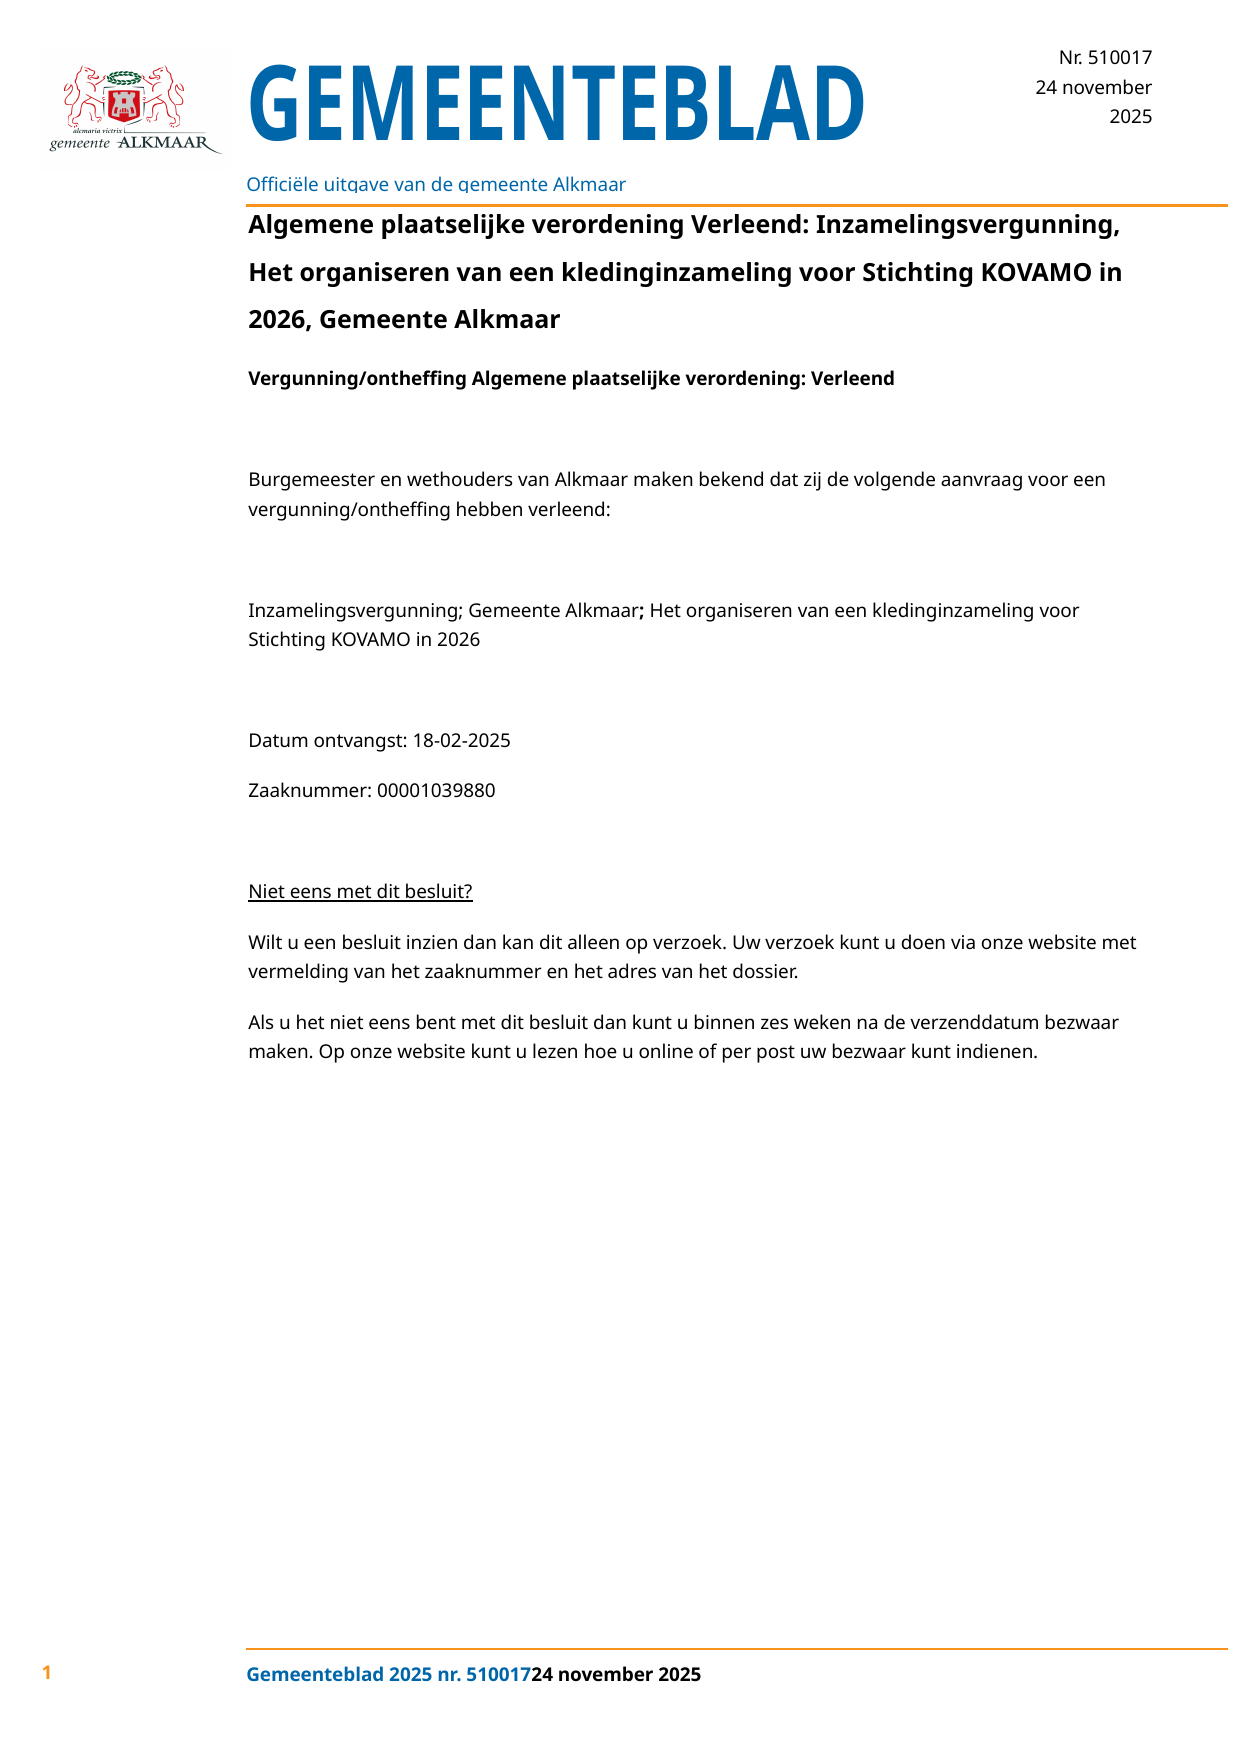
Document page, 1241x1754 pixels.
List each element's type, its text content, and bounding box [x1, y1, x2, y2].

text Burgemeester en wethouders van Alkmaar maken bekend dat zij de volgende aanvraag voor een vergunning/ontheffing hebben verleend: [248, 466, 1152, 522]
text Algemene plaatselijke verordening Verleend: Inzamelingsvergunning, Het organiseren van een kledinginzameling voor Stichting KOVAMO in 2026, Gemeente Alkmaar [248, 207, 1152, 336]
text Niet eens met dit besluit? [248, 878, 1152, 904]
text Als u het niet eens bent met dit besluit dan kunt u binnen zes weken na de verzenddatum bezwaar maken. Op onze website kunt u lezen hoe u online of per post uw bezwaar kunt indienen. [248, 1009, 1152, 1064]
picture [41, 47, 231, 172]
text Wilt u een besluit inzien dan kan dit alleen op verzoek. Uw verzoek kunt u doen via onze website met vermelding van het zaaknummer en het adres van het dossier. [248, 929, 1152, 984]
text Zaaknummer: 00001039880 [248, 778, 1152, 803]
text Vergunning/ontheffing Algemene plaatselijke verordening: Verleend [248, 366, 1152, 391]
text Datum ontvangst: 18-02-2025 [248, 727, 1152, 753]
text Inzamelingsvergunning; Gemeente Alkmaar; Het organiseren van een kledinginzameling voor Stichting KOVAMO in 2026 [248, 597, 1152, 652]
